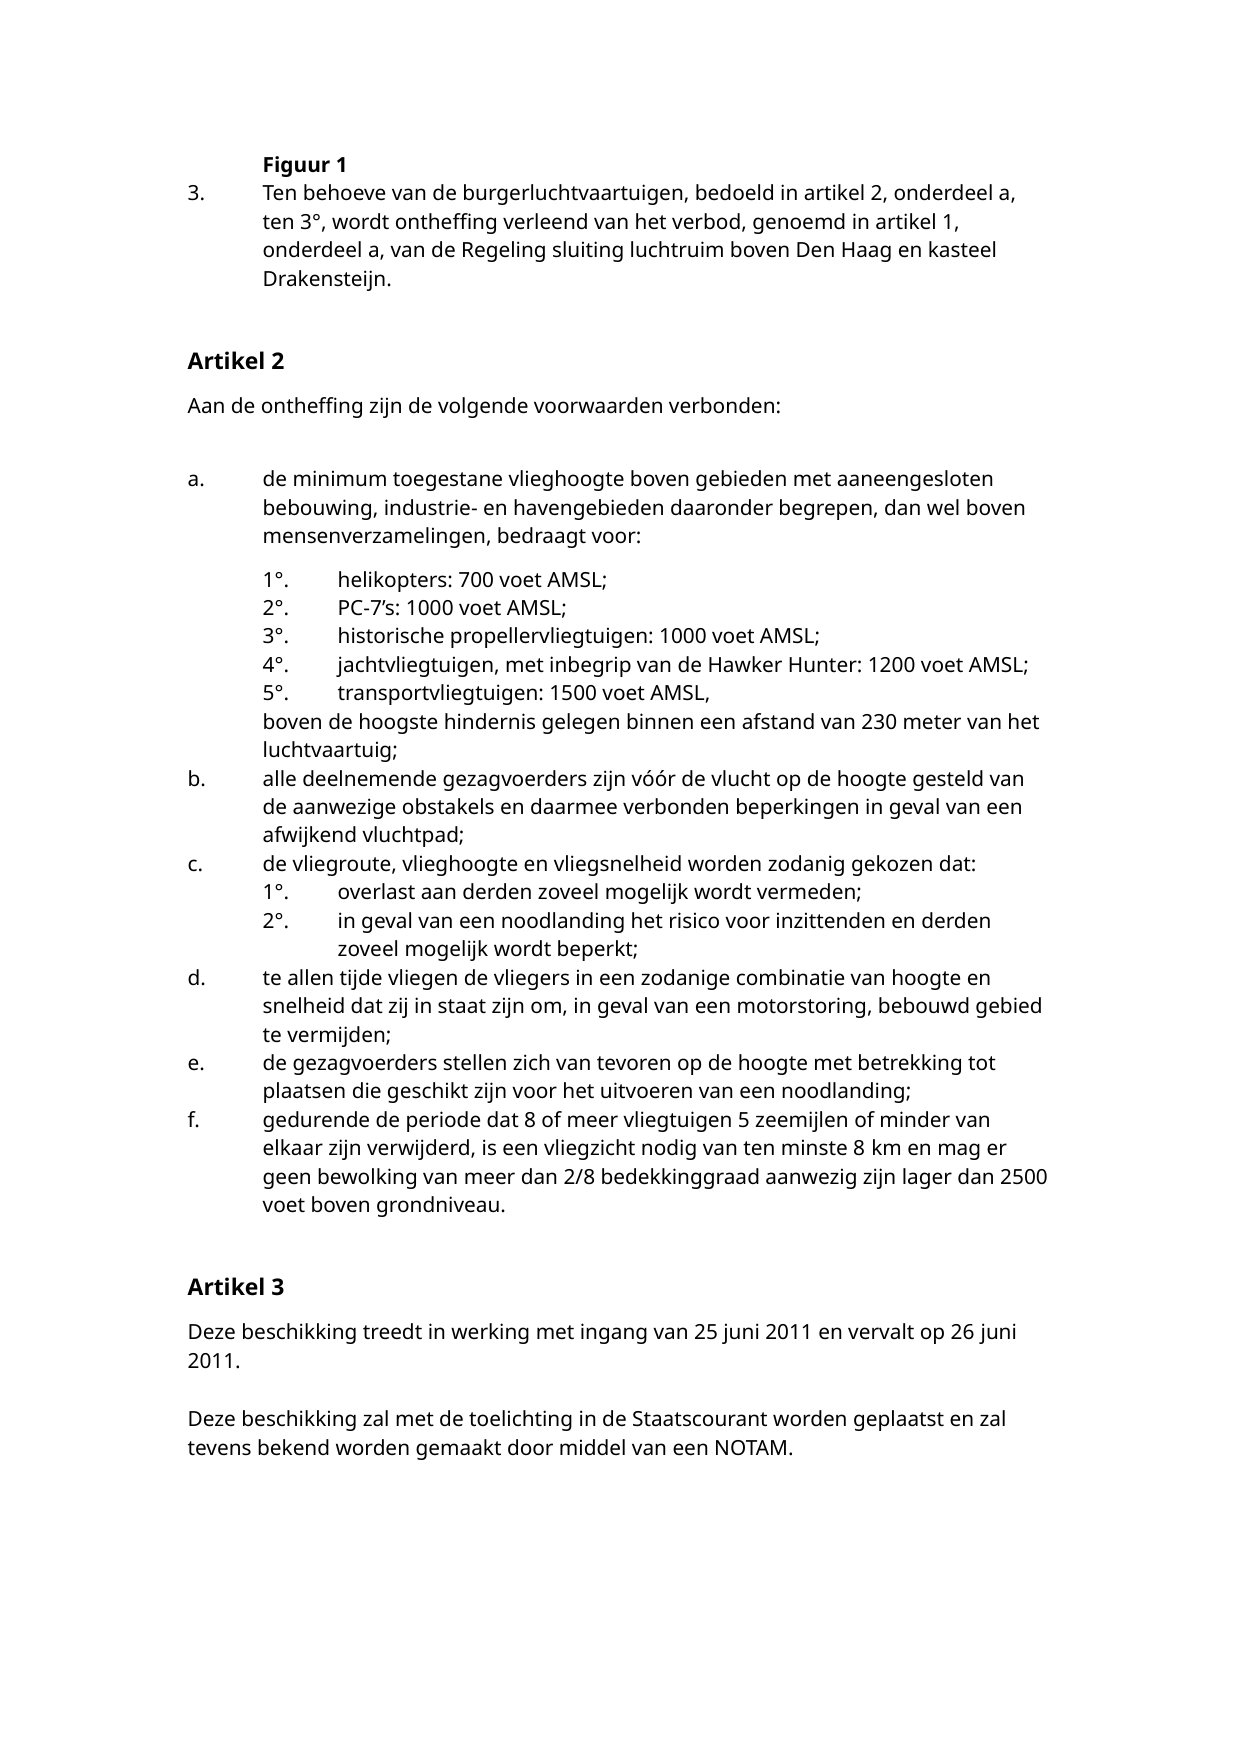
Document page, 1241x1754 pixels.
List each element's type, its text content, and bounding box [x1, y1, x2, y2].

text Aan de ontheffing zijn de volgende voorwaarden verbonden: [187, 391, 1053, 419]
list te allen tijde vliegen de vliegers in een zodanige combinatie van hoogte en snelheid dat zij in staat zijn om, in geval van een motorstoring, bebouwd gebied te vermijden; [187, 963, 1053, 1048]
text Deze beschikking treedt in werking met ingang van 25 juni 2011 en vervalt op 26 juni 2011. [187, 1317, 1053, 1374]
list Ten behoeve van de burgerluchtvaartuigen, bedoeld in artikel 2, onderdeel a, ten 3°, wordt ontheffing verleend van het verbod, genoemd in artikel 1, onderdeel a, van de Regeling sluiting luchtruim boven Den Haag en kasteel Drakensteijn. [187, 178, 1053, 292]
list alle deelnemende gezagvoerders zijn vóór de vlucht op de hoogte gesteld van de aanwezige obstakels en daarmee verbonden beperkingen in geval van een afwijkend vluchtpad; [187, 764, 1053, 849]
list helikopters: 700 voet AMSL; [262, 565, 1053, 593]
text Deze beschikking zal met de toelichting in de Staatscourant worden geplaatst en zal tevens bekend worden gemaakt door middel van een NOTAM. [187, 1404, 1053, 1461]
list in geval van een noodlanding het risico voor inzittenden en derden zoveel mogelijk wordt beperkt; [262, 906, 1053, 963]
list de vliegroute, vlieghoogte en vliegsnelheid worden zodanig gekozen dat: [187, 849, 1053, 877]
list de minimum toegestane vlieghoogte boven gebieden met aaneengesloten bebouwing, industrie- en havengebieden daaronder begrepen, dan wel boven mensenverzamelingen, bedraagt voor: [187, 464, 1053, 550]
list overlast aan derden zoveel mogelijk wordt vermeden; [262, 877, 1053, 906]
list boven de hoogste hindernis gelegen binnen een afstand van 230 meter van het luchtvaartuig; [187, 707, 1053, 764]
list Figuur 1 [187, 150, 1053, 178]
subtitle Artikel 2 [187, 345, 1053, 376]
list transportvliegtuigen: 1500 voet AMSL, [262, 678, 1053, 707]
list gedurende de periode dat 8 of meer vliegtuigen 5 zeemijlen of minder van elkaar zijn verwijderd, is een vliegzicht nodig van ten minste 8 km en mag er geen bewolking van meer dan 2/8 bedekkinggraad aanwezig zijn lager dan 2500 voet boven grondniveau. [187, 1105, 1053, 1219]
subtitle Artikel 3 [187, 1271, 1053, 1302]
list jachtvliegtuigen, met inbegrip van de Hawker Hunter: 1200 voet AMSL; [262, 650, 1053, 678]
list de gezagvoerders stellen zich van tevoren op de hoogte met betrekking tot plaatsen die geschikt zijn voor het uitvoeren van een noodlanding; [187, 1048, 1053, 1105]
list PC-7’s: 1000 voet AMSL; [262, 593, 1053, 622]
list historische propellervliegtuigen: 1000 voet AMSL; [262, 622, 1053, 650]
